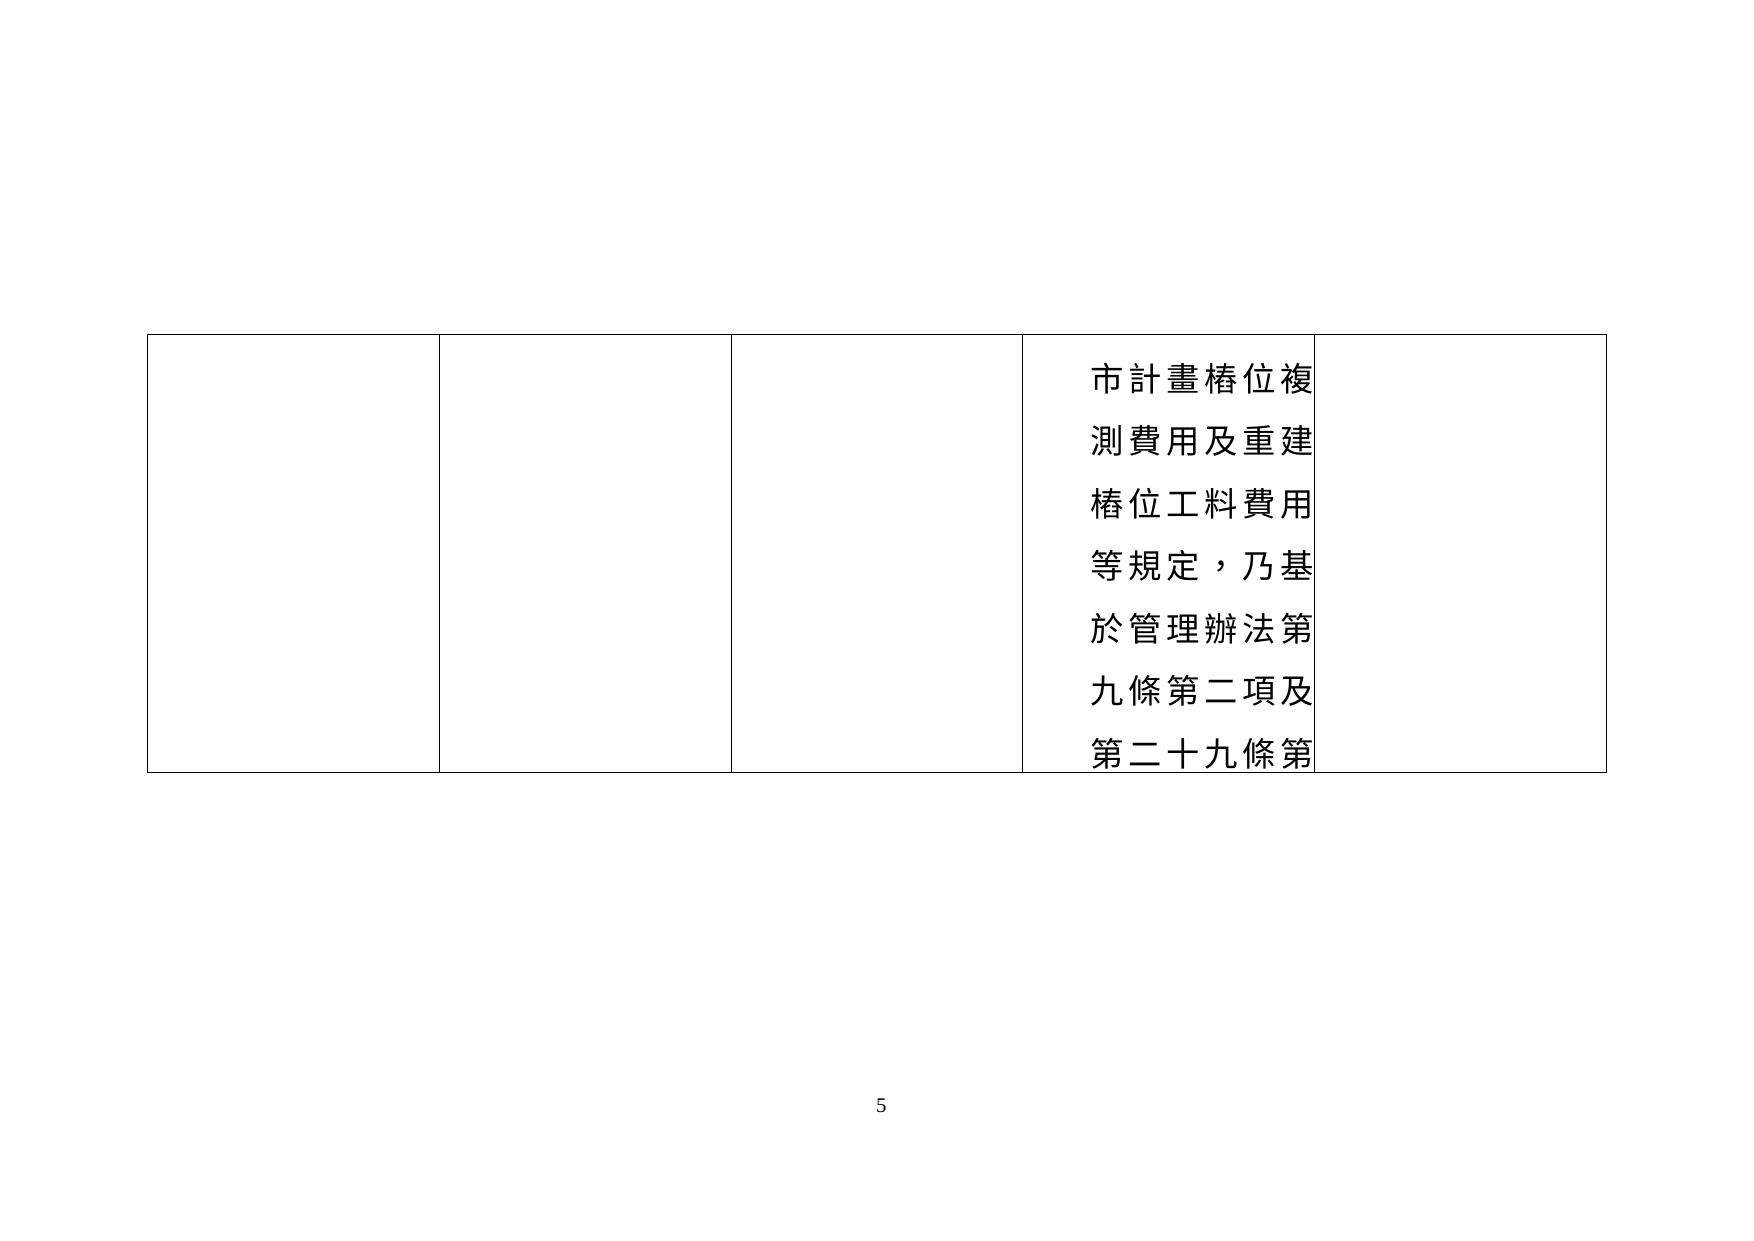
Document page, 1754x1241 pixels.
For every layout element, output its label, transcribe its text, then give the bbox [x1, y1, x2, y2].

table_cell [1315, 335, 1606, 772]
table_cell [440, 335, 731, 772]
table_cell [148, 335, 439, 772]
table_cell 市計畫樁位複測費用及重建樁位工料費用等規定，乃基於管理辦法第九條第二項及第二十九條第 [1023, 335, 1314, 772]
table_cell [732, 335, 1022, 772]
